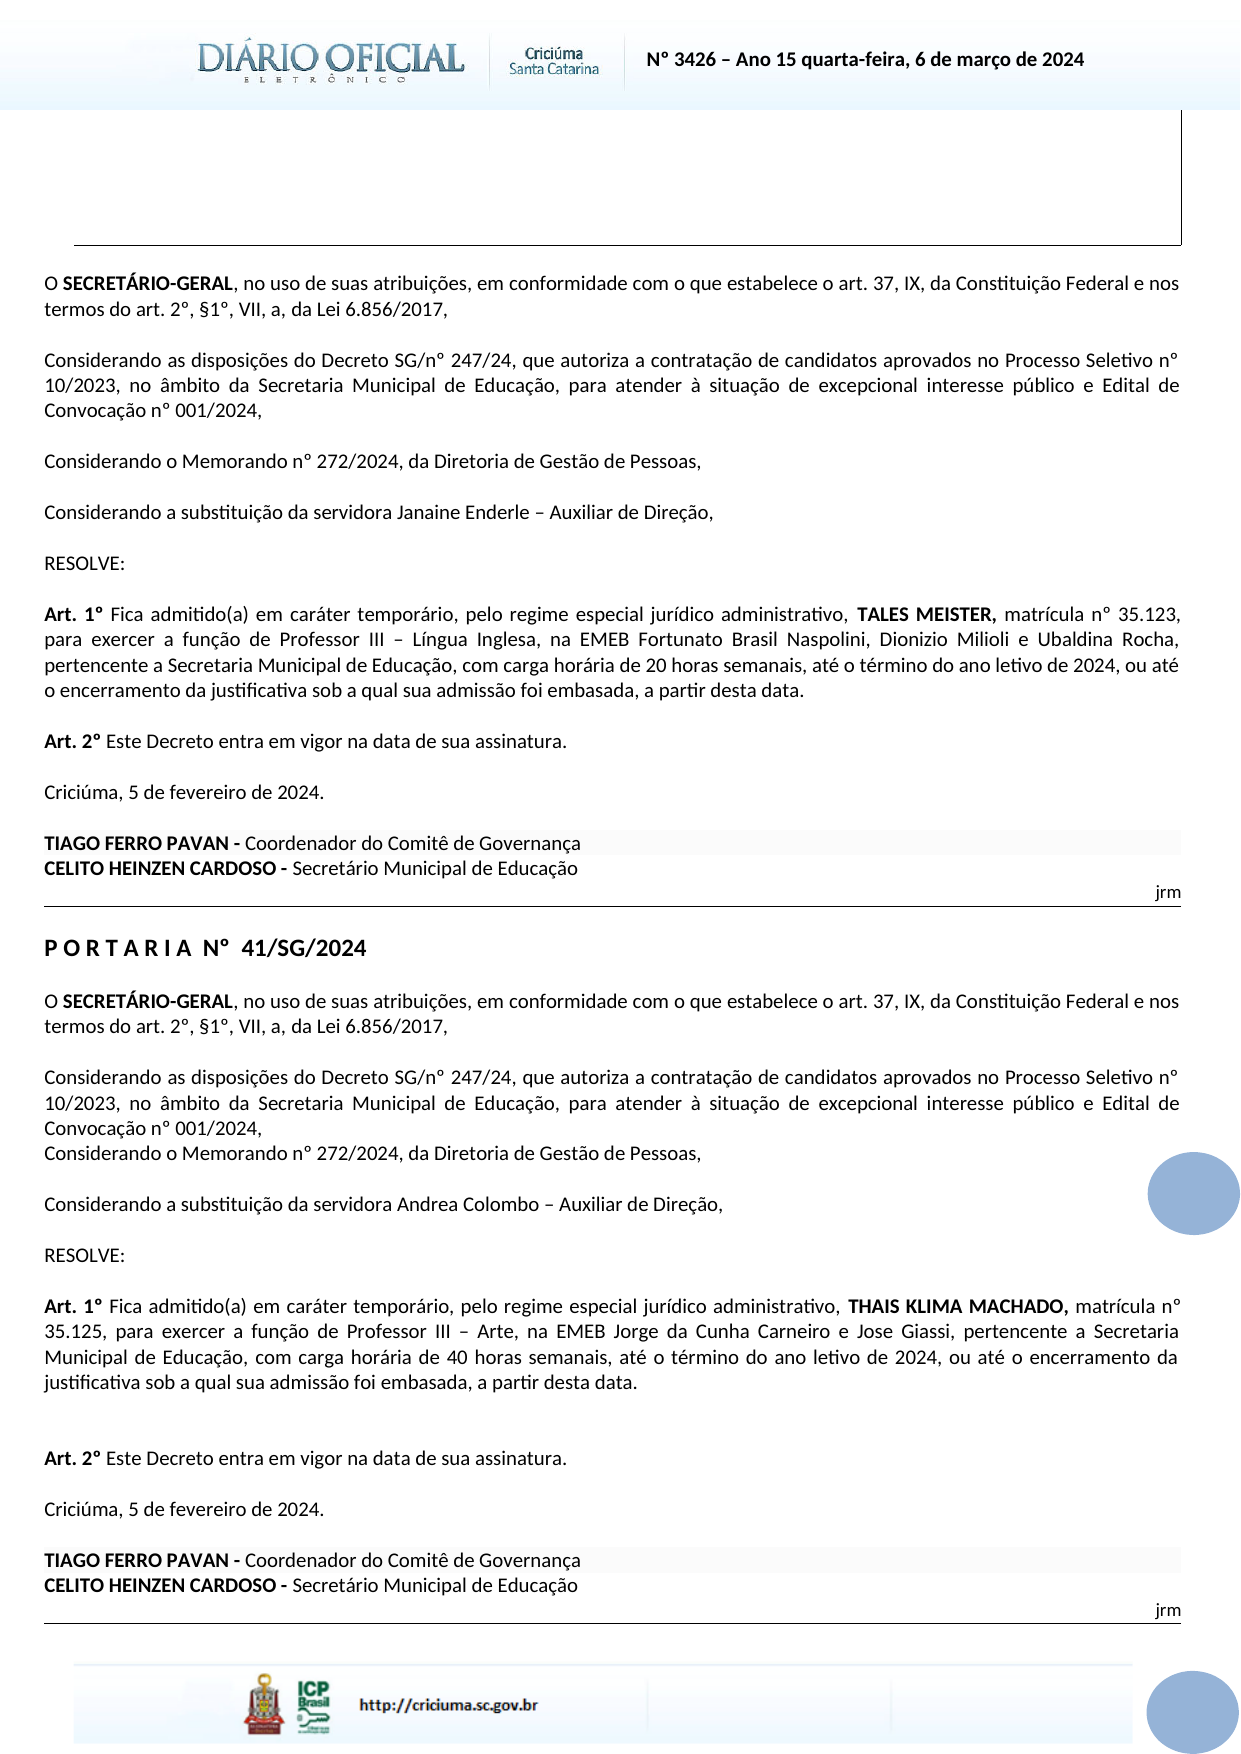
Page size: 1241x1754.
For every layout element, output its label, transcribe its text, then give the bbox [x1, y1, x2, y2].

text RESOLVE: [44, 550, 1181, 576]
text TIAGO FERRO PAVAN - Coordenador do Comitê de Governança [44, 1547, 1181, 1573]
text CELITO HEINZEN CARDOSO - Secretário Municipal de Educação [44, 855, 1181, 881]
text Criciúma, 5 de fevereiro de 2024. [44, 1496, 1181, 1522]
text Art. 2º Este Decreto entra em vigor na data de sua assinatura. [44, 728, 1181, 753]
text O SECRETÁRIO-GERAL, no uso de suas atribuições, em conformidade com o que estabelece o art. 37, IX, da Constituição Federal e nos termos do art. 2º, §1º, VII, a, da Lei 6.856/2017, [44, 988, 1181, 1039]
text Considerando o Memorando nº 272/2024, da Diretoria de Gestão de Pessoas, [44, 448, 1181, 474]
text Criciúma, 5 de fevereiro de 2024. [44, 779, 1181, 804]
text Considerando o Memorando nº 272/2024, da Diretoria de Gestão de Pessoas, [44, 1141, 1181, 1166]
text Considerando a substituição da servidora Janaine Enderle – Auxiliar de Direção, [44, 499, 1181, 525]
text Considerando as disposições do Decreto SG/nº 247/24, que autoriza a contratação de candidatos aprovados no Processo Seletivo nº 10/2023, no âmbito da Secretaria Municipal de Educação, para atender à situação de excepcional interesse público e Edital de Convocação nº 001/2024, [44, 1064, 1181, 1141]
text P O R T A R I A Nº 41/SG/2024 [44, 932, 1181, 963]
text Considerando a substituição da servidora Andrea Colombo – Auxiliar de Direção, [44, 1191, 1155, 1217]
text Art. 1º Fica admitido(a) em caráter temporário, pelo regime especial jurídico administrativo, TALES MEISTER, matrícula nº 35.123, para exercer a função de Professor III – Língua Inglesa, na EMEB Fortunato Brasil Naspolini, Dionizio Milioli e Ubaldina Rocha, pertencente a Secretaria Municipal de Educação, com carga horária de 20 horas semanais, até o término do ano letivo de 2024, ou até o encerramento da justificativa sob a qual sua admissão foi embasada, a partir desta data. [44, 601, 1181, 703]
text Art. 1º Fica admitido(a) em caráter temporário, pelo regime especial jurídico administrativo, THAIS KLIMA MACHADO, matrícula nº 35.125, para exercer a função de Professor III – Arte, na EMEB Jorge da Cunha Carneiro e Jose Giassi, pertencente a Secretaria Municipal de Educação, com carga horária de 40 horas semanais, até o término do ano letivo de 2024, ou até o encerramento da justificativa sob a qual sua admissão foi embasada, a partir desta data. [44, 1293, 1181, 1395]
text jrm [44, 881, 1181, 906]
text Considerando as disposições do Decreto SG/nº 247/24, que autoriza a contratação de candidatos aprovados no Processo Seletivo nº 10/2023, no âmbito da Secretaria Municipal de Educação, para atender à situação de excepcional interesse público e Edital de Convocação nº 001/2024, [44, 347, 1181, 423]
text O SECRETÁRIO-GERAL, no uso de suas atribuições, em conformidade com o que estabelece o art. 37, IX, da Constituição Federal e nos termos do art. 2º, §1º, VII, a, da Lei 6.856/2017, [44, 271, 1181, 321]
text CELITO HEINZEN CARDOSO - Secretário Municipal de Educação [44, 1573, 1181, 1598]
text jrm [44, 1598, 1181, 1623]
text Art. 2º Este Decreto entra em vigor na data de sua assinatura. [44, 1446, 1181, 1471]
text RESOLVE: [44, 1242, 1181, 1268]
text TIAGO FERRO PAVAN - Coordenador do Comitê de Governança [44, 830, 1181, 855]
